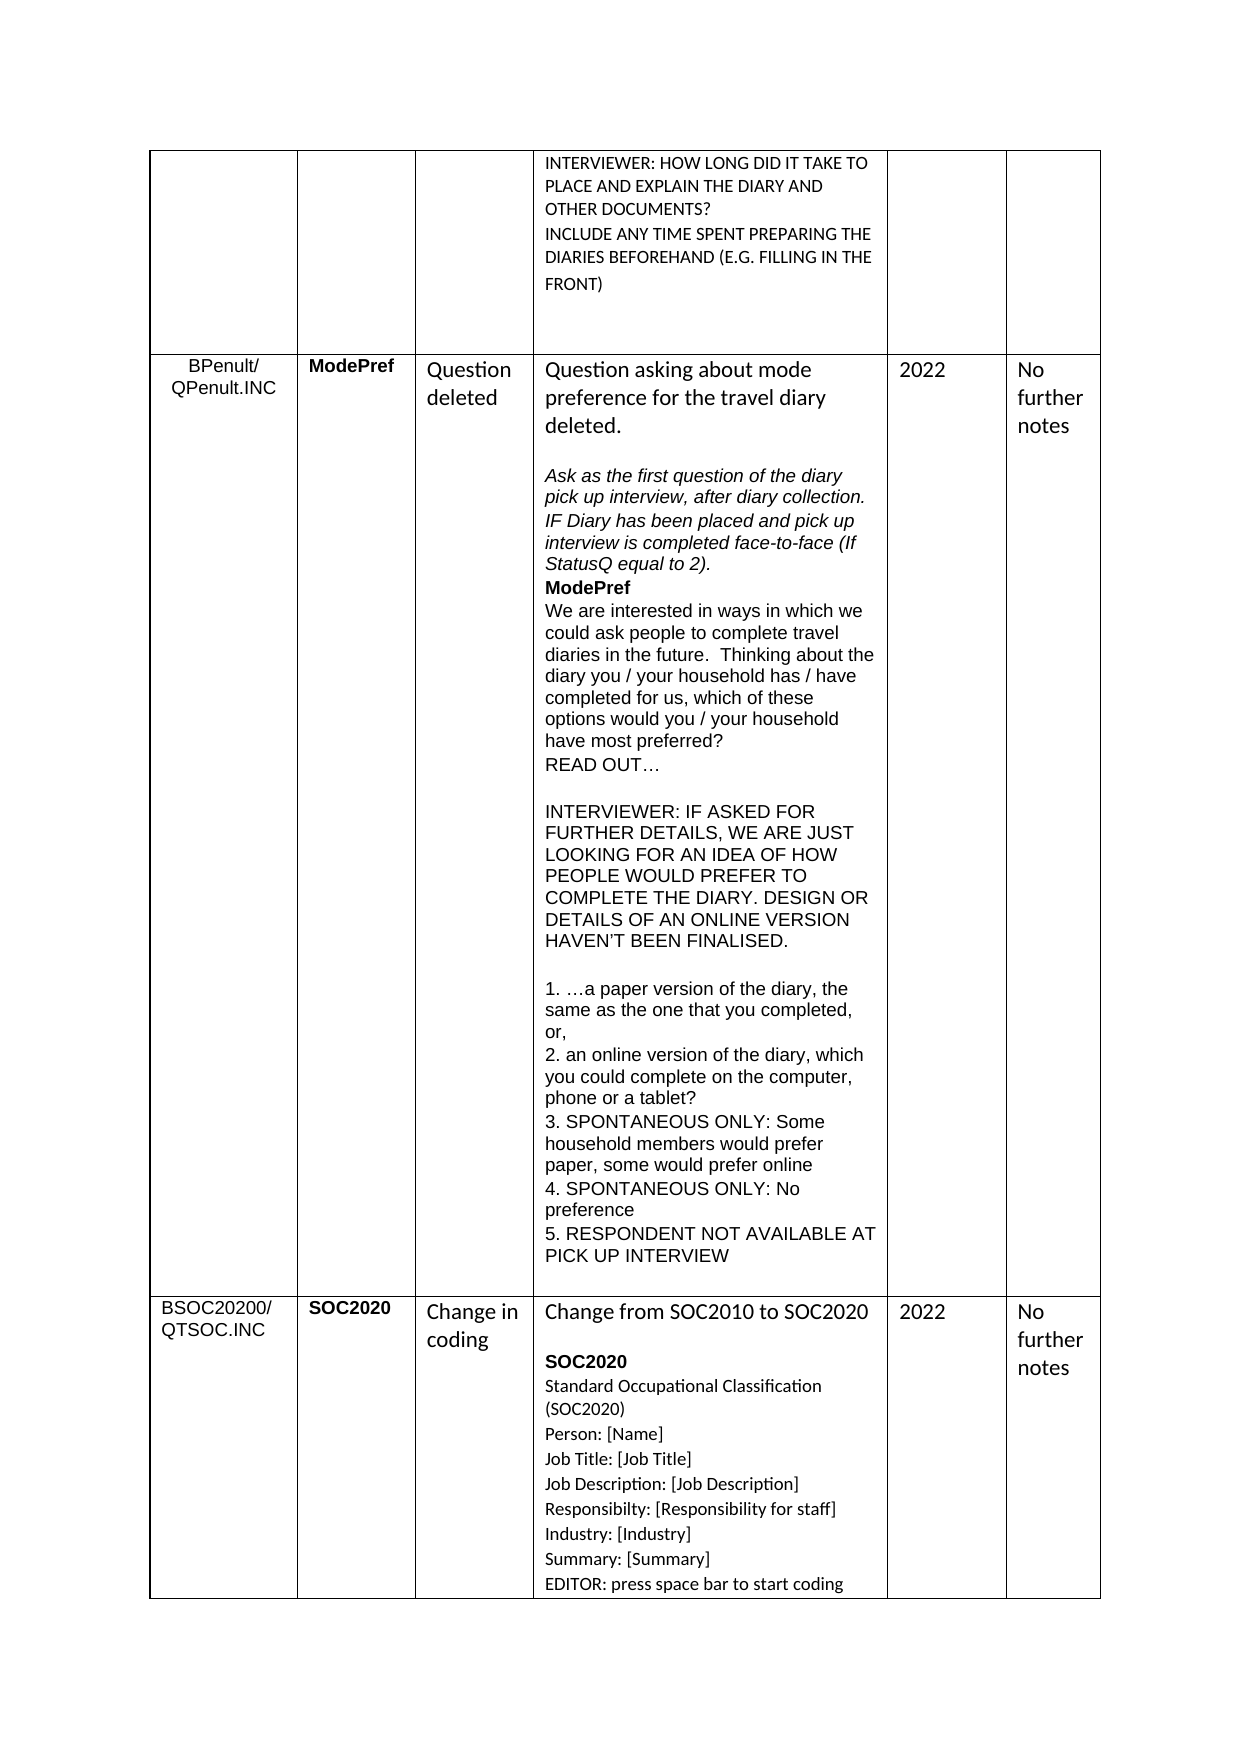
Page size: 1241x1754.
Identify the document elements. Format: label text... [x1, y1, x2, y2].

table_cell 2022 [888, 355, 1006, 1296]
table_cell Question asking about mode preference for the travel diary deleted. Ask as the first question of the diary pick up interview, after diary collection. IF Diary has been placed and pick up interview is completed face-to-face (If StatusQ equal to 2). ModePref We are interested in ways in which we could ask people to complete travel diaries in the future. Thinking about the diary you / your household has / have completed for us, which of these options would you / your household have most preferred? READ OUT… INTERVIEWER: IF ASKED FOR FURTHER DETAILS, WE ARE JUST LOOKING FOR AN IDEA OF HOW PEOPLE WOULD PREFER TO COMPLETE THE DIARY. DESIGN OR DETAILS OF AN ONLINE VERSION HAVEN’T BEEN FINALISED. 1. …a paper version of the diary, the same as the one that you completed, or, 2. an online version of the diary, which you could complete on the computer, phone or a tablet? 3. SPONTANEOUS ONLY: Some household members would prefer paper, some would prefer online 4. SPONTANEOUS ONLY: No preference 5. RESPONDENT NOT AVAILABLE AT PICK UP INTERVIEW [534, 355, 887, 1296]
table_cell No further notes [1007, 355, 1100, 1296]
table_cell BPenult/QPenult.INC [151, 355, 297, 1296]
table_cell [298, 151, 415, 354]
table_cell SOC2020 [298, 1297, 415, 1597]
table_cell Change in coding [416, 1297, 533, 1597]
table_cell [1007, 151, 1100, 354]
table_cell Change from SOC2010 to SOC2020 SOC2020 Standard Occupational Classification (SOC2020) Person: [Name] Job Title: [Job Title] Job Description: [Job Description] Responsibilty: [Responsibility for staff] Industry: [Industry] Summary: [Summary] EDITOR: press space bar to start coding [534, 1297, 887, 1597]
table_cell No further notes [1007, 1297, 1100, 1597]
table_cell INTERVIEWER: HOW LONG DID IT TAKE TO PLACE AND EXPLAIN THE DIARY AND OTHER DOCUMENTS? INCLUDE ANY TIME SPENT PREPARING THE DIARIES BEFOREHAND (E.G. FILLING IN THE FRONT) [534, 151, 887, 354]
table_cell [888, 151, 1006, 354]
table_cell Question deleted [416, 355, 533, 1296]
table_cell BSOC20200/QTSOC.INC [151, 1297, 297, 1597]
table_cell [151, 151, 297, 354]
table_cell [416, 151, 533, 354]
table_cell 2022 [888, 1297, 1006, 1597]
table_cell ModePref [298, 355, 415, 1296]
